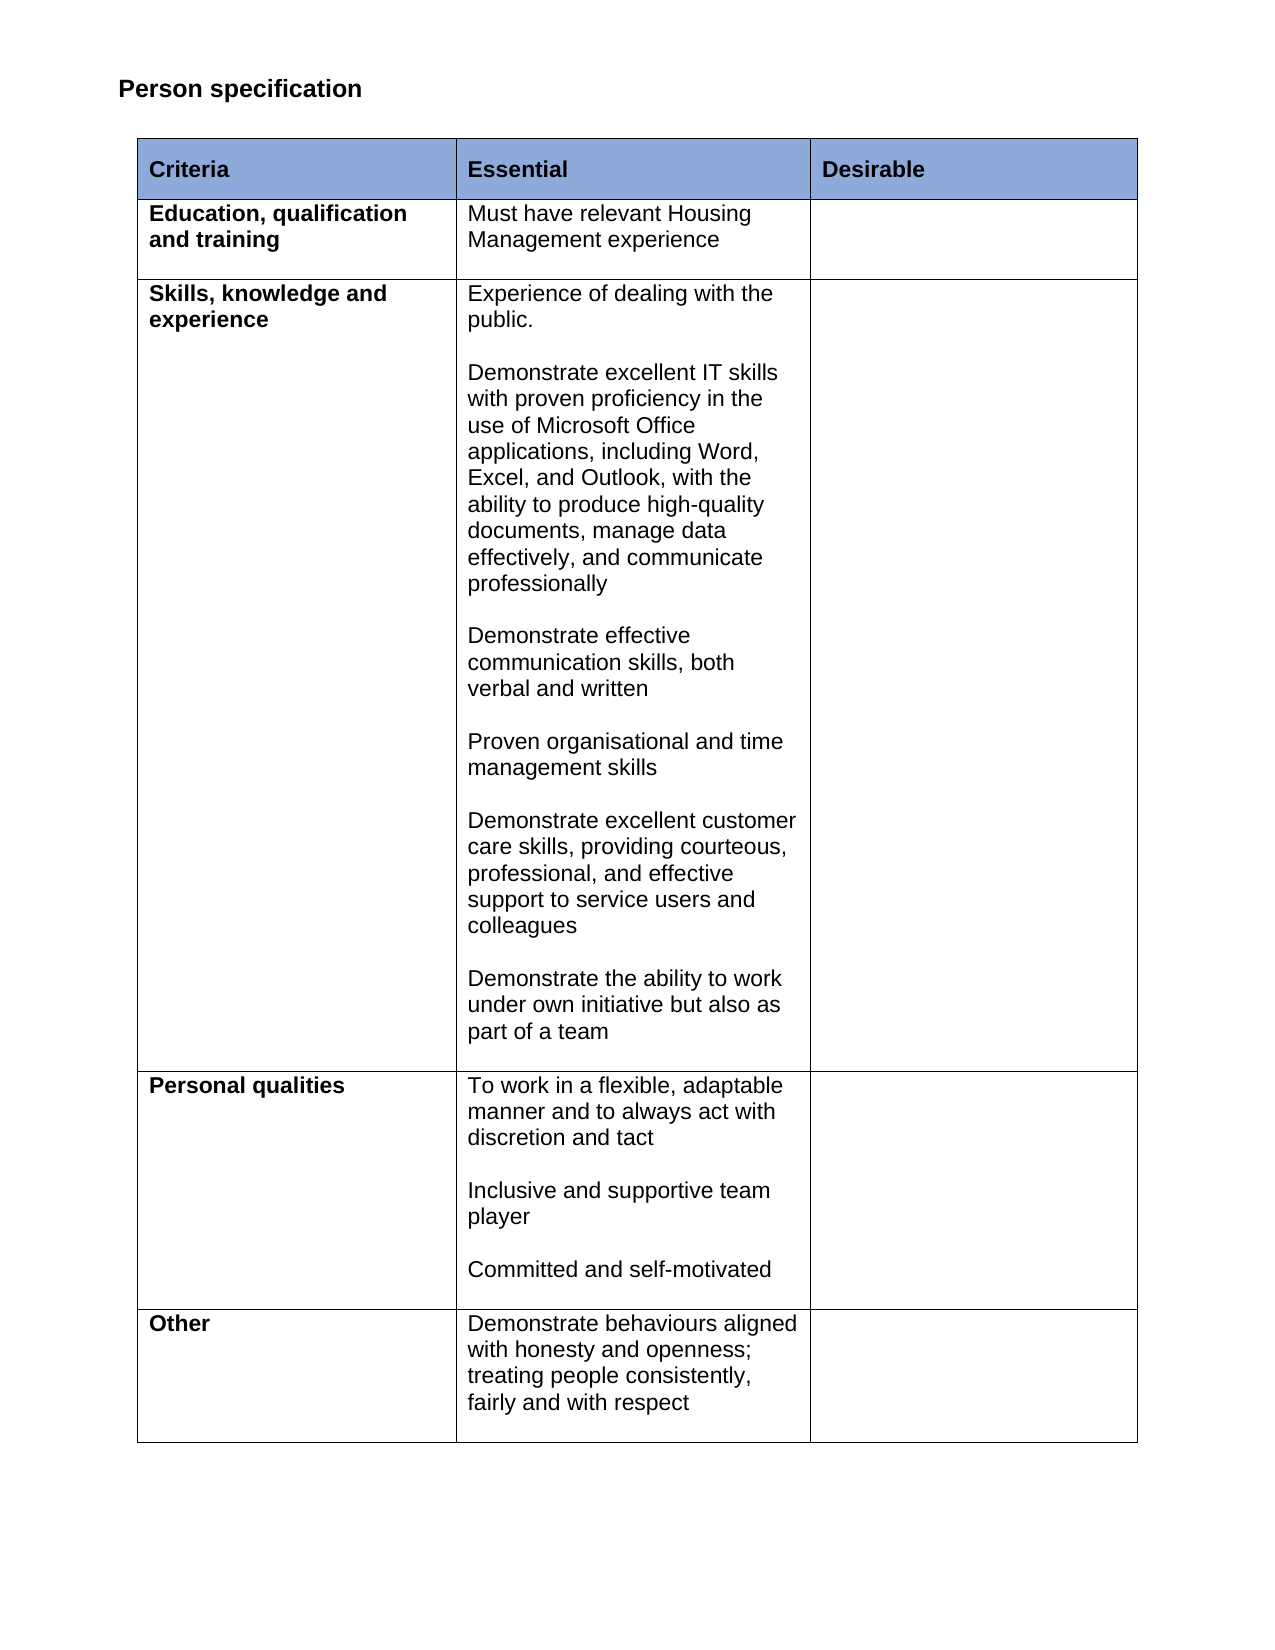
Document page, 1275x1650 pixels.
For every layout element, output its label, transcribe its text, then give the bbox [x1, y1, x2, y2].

table_cell Skills, knowledge and experience [138, 280, 456, 1071]
table_cell [811, 1310, 1137, 1442]
table_cell Education, qualification and training [138, 200, 456, 279]
table_header Desirable [811, 139, 1137, 199]
table_header Essential [457, 139, 810, 199]
table_cell Demonstrate behaviours aligned with honesty and openness; treating people consistently, fairly and with respect [457, 1310, 810, 1442]
table_cell Personal qualities [138, 1072, 456, 1309]
table_cell [811, 1072, 1137, 1309]
table_cell [811, 280, 1137, 1071]
table_cell Experience of dealing with the public. Demonstrate excellent IT skills with proven proficiency in the use of Microsoft Office applications, including Word, Excel, and Outlook, with the ability to produce high-quality documents, manage data effectively, and communicate professionally Demonstrate effective communication skills, both verbal and written Proven organisational and time management skills Demonstrate excellent customer care skills, providing courteous, professional, and effective support to service users and colleagues Demonstrate the ability to work under own initiative but also as part of a team [457, 280, 810, 1071]
table_cell [811, 200, 1137, 279]
table_cell To work in a flexible, adaptable manner and to always act with discretion and tact Inclusive and supportive team player Committed and self-motivated [457, 1072, 810, 1309]
subtitle Person specification [118, 74, 1157, 103]
table_header Criteria [138, 139, 456, 199]
table_cell Must have relevant Housing Management experience [457, 200, 810, 279]
table_cell Other [138, 1310, 456, 1442]
